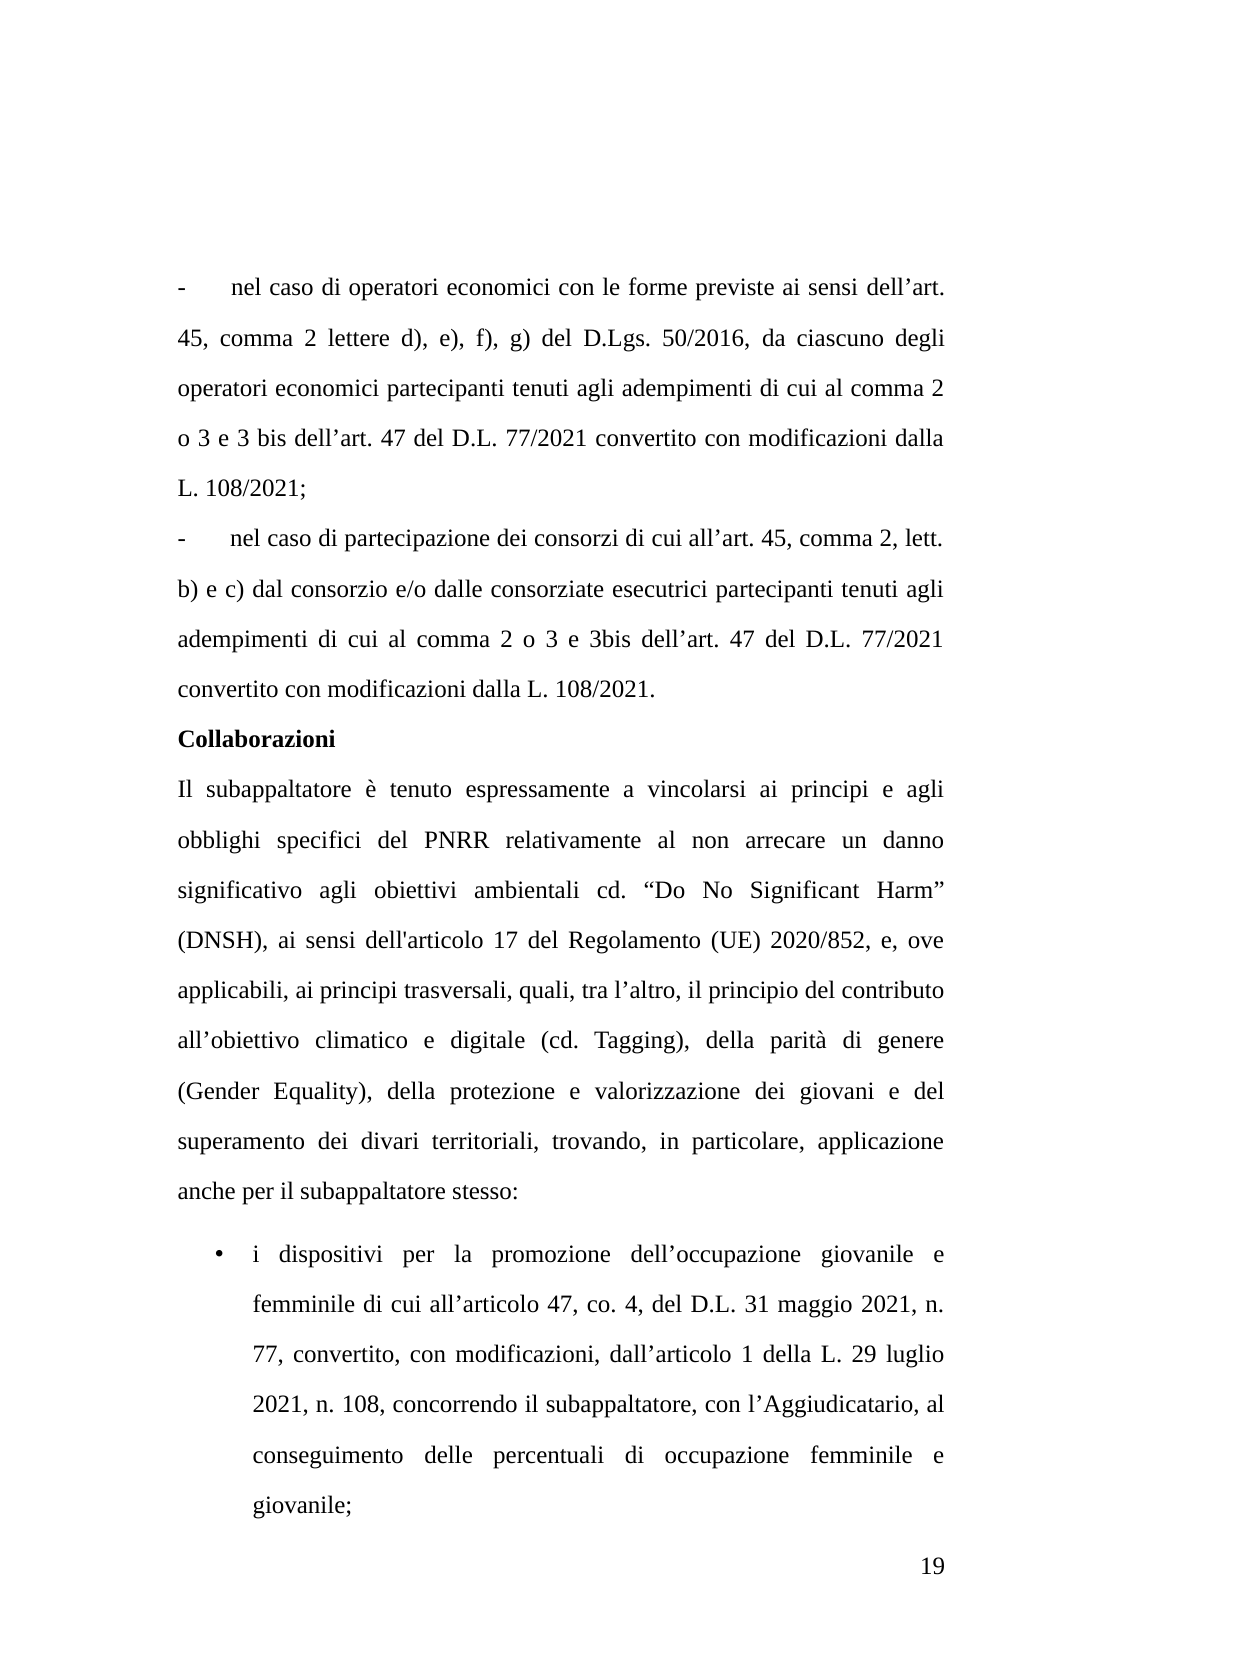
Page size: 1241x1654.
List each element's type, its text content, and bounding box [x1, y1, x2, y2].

text - nel caso di partecipazione dei consorzi di cui all’art. 45, comma 2, lett. b) e c) dal consorzio e/o dalle consorziate esecutrici partecipanti tenuti agli adempimenti di cui al comma 2 o 3 e 3bis dell’art. 47 del D.L. 77/2021 convertito con modificazioni dalla L. 108/2021. [177, 502, 945, 703]
text Il subappaltatore è tenuto espressamente a vincolarsi ai principi e agli obblighi specifici del PNRR relativamente al non arrecare un danno significativo agli obiettivi ambientali cd. “Do No Significant Harm” (DNSH), ai sensi dell'articolo 17 del Regolamento (UE) 2020/852, e, ove applicabili, ai principi trasversali, quali, tra l’altro, il principio del contributo all’obiettivo climatico e digitale (cd. Tagging), della parità di genere (Gender Equality), della protezione e valorizzazione dei giovani e del superamento dei divari territoriali, trovando, in particolare, applicazione anche per il subappaltatore stesso: [177, 753, 945, 1205]
text Collaborazioni [177, 703, 945, 753]
list i dispositivi per la promozione dell’occupazione giovanile e femminile di cui all’articolo 47, co. 4, del D.L. 31 maggio 2021, n. 77, convertito, con modificazioni, dall’articolo 1 della L. 29 luglio 2021, n. 108, concorrendo il subappaltatore, con l’Aggiudicatario, al conseguimento delle percentuali di occupazione femminile e giovanile; [215, 1217, 945, 1519]
text - nel caso di operatori economici con le forme previste ai sensi dell’art. 45, comma 2 lettere d), e), f), g) del D.Lgs. 50/2016, da ciascuno degli operatori economici partecipanti tenuti agli adempimenti di cui al comma 2 o 3 e 3 bis dell’art. 47 del D.L. 77/2021 convertito con modificazioni dalla L. 108/2021; [177, 251, 945, 502]
